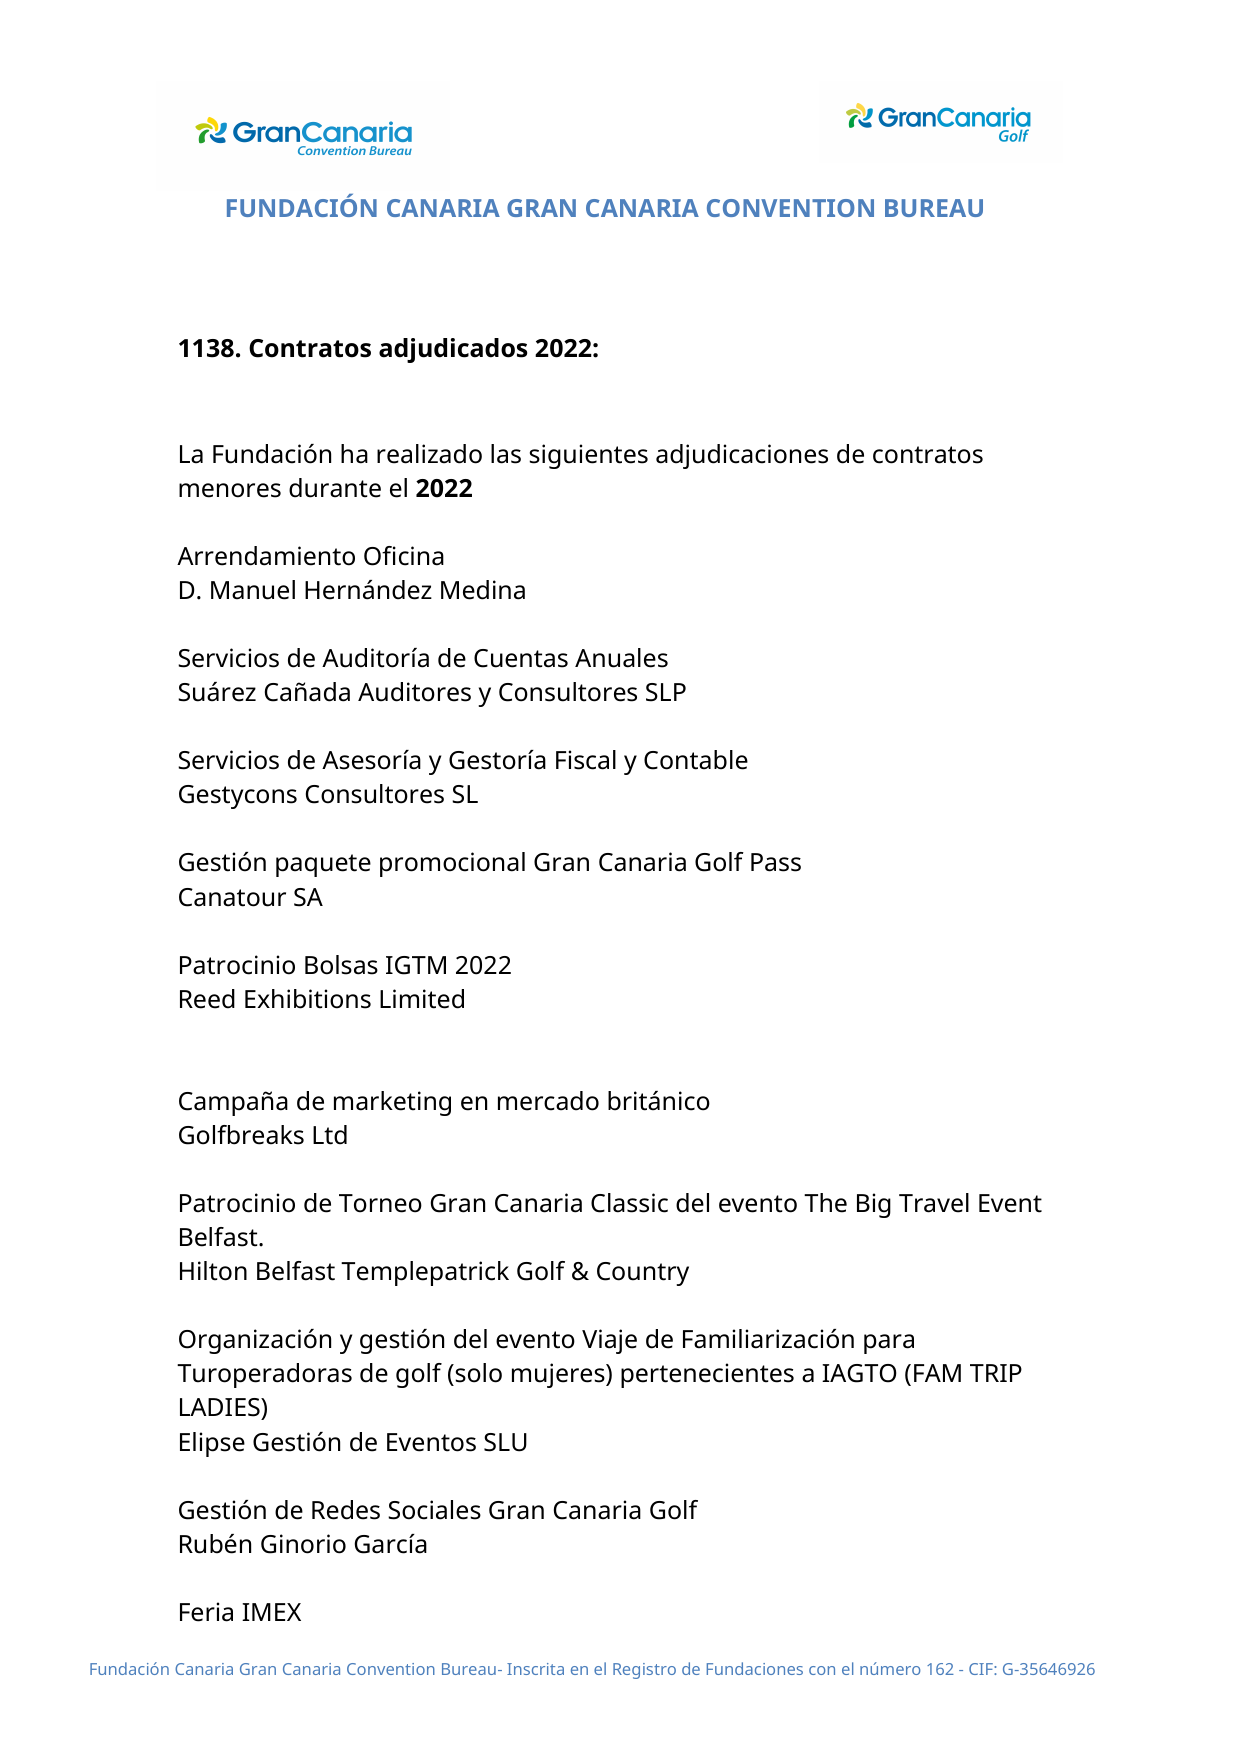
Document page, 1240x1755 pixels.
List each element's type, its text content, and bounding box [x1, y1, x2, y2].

text Canatour SA [177, 879, 1062, 913]
text Campaña de marketing en mercado británico [177, 1083, 1062, 1118]
text Servicios de Auditoría de Cuentas Anuales [177, 641, 1062, 675]
text Hilton Belfast Templepatrick Golf & Country [177, 1254, 1062, 1288]
text Gestión de Redes Sociales Gran Canaria Golf [177, 1492, 1062, 1526]
text Suárez Cañada Auditores y Consultores SLP [177, 675, 1062, 709]
text Patrocinio de Torneo Gran Canaria Classic del evento The Big Travel Event Belfast. [177, 1186, 1062, 1254]
text Elipse Gestión de Eventos SLU [177, 1424, 1062, 1458]
text Feria IMEX [177, 1594, 1062, 1628]
text D. Manuel Hernández Medina [177, 573, 1062, 607]
text Patrocinio Bolsas IGTM 2022 [177, 947, 1062, 981]
text Golfbreaks Ltd [177, 1118, 1062, 1152]
text Arrendamiento Oficina [177, 538, 1062, 573]
text 1138. Contratos adjudicados 2022: [177, 330, 1062, 364]
text Reed Exhibitions Limited [177, 981, 1062, 1015]
text La Fundación ha realizado las siguientes adjudicaciones de contratos menores durante el 2022 [177, 436, 1062, 504]
text Gestión paquete promocional Gran Canaria Golf Pass [177, 845, 1062, 879]
text Rubén Ginorio García [177, 1526, 1062, 1560]
text Organización y gestión del evento Viaje de Familiarización para Turoperadoras de golf (solo mujeres) pertenecientes a IAGTO (FAM TRIP LADIES) [177, 1322, 1062, 1424]
text Servicios de Asesoría y Gestoría Fiscal y Contable [177, 743, 1062, 777]
text Gestycons Consultores SL [177, 777, 1062, 811]
